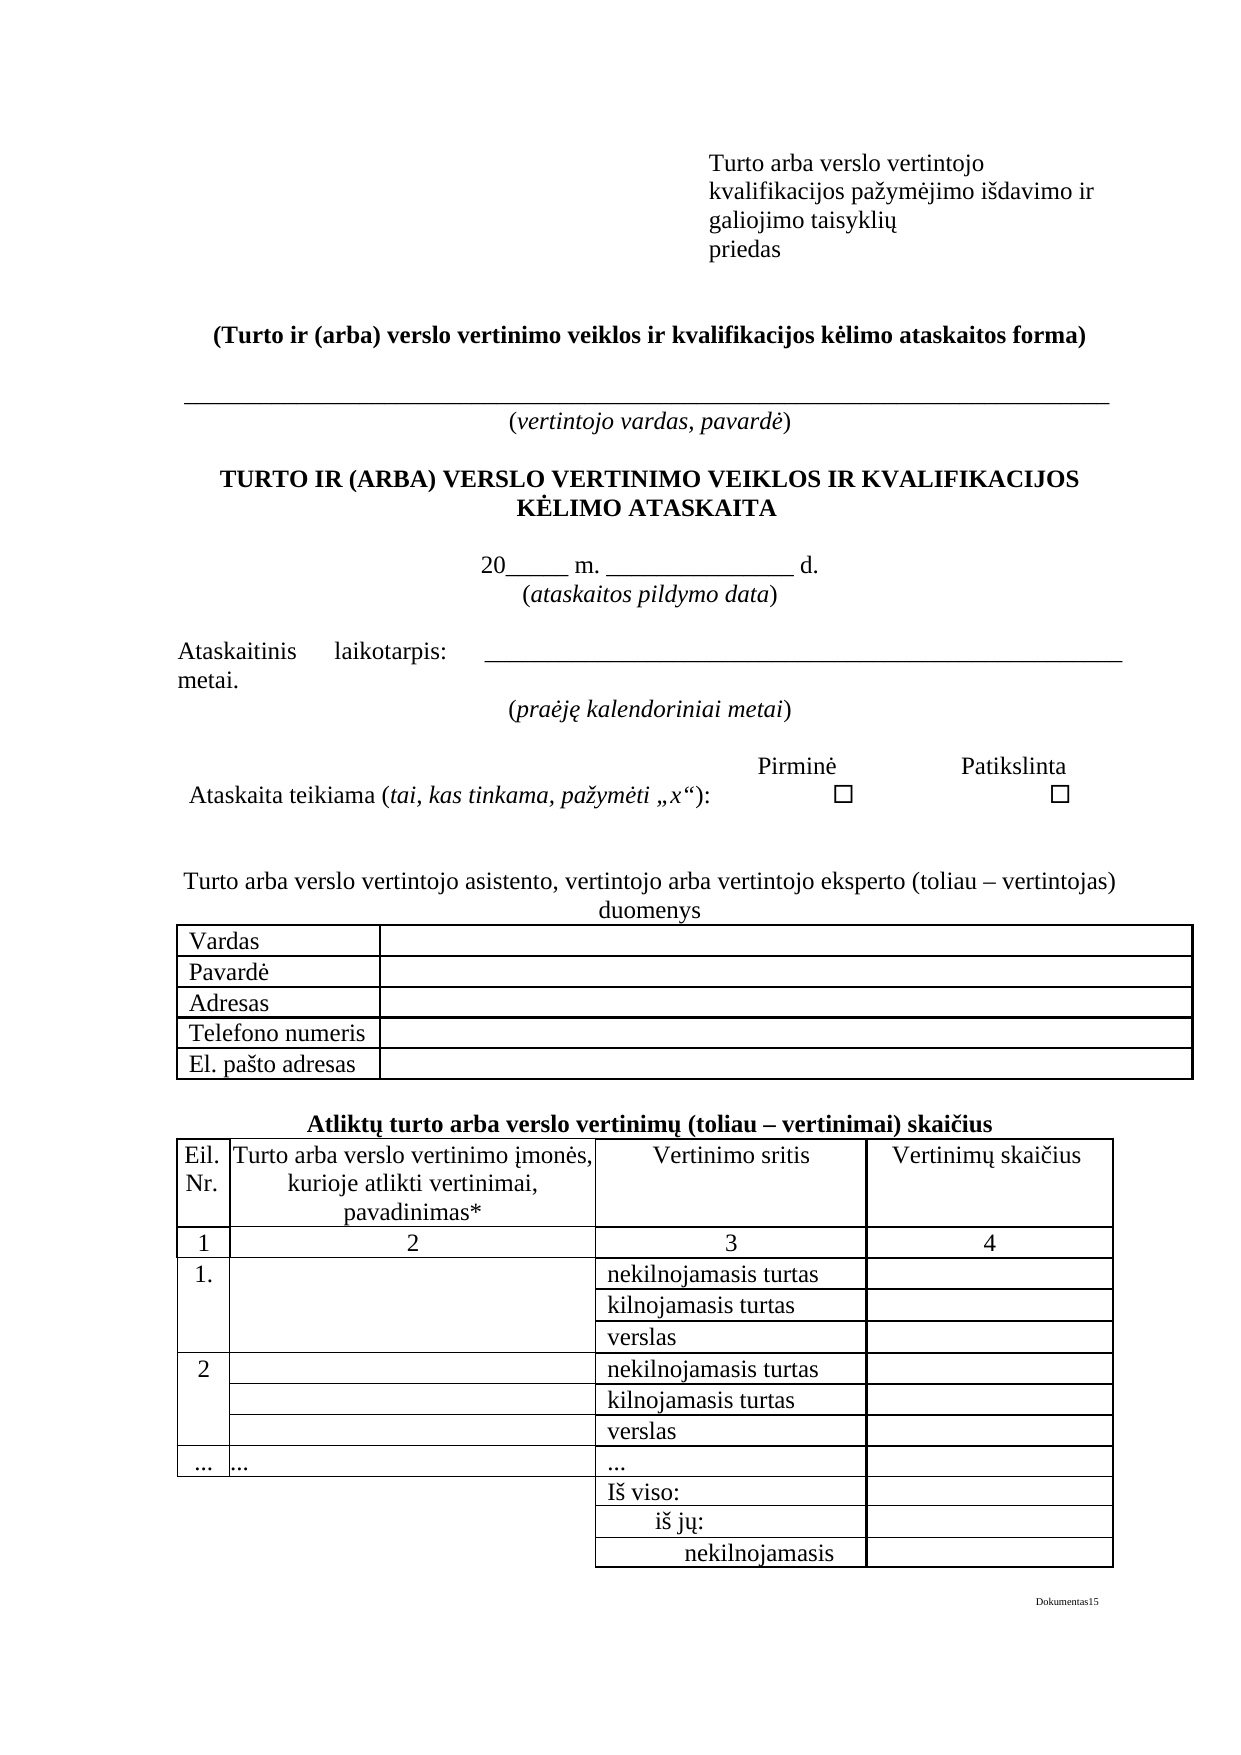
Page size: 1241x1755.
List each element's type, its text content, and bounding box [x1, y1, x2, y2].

table_header Turto arba verslo vertinimo įmonės, kurioje atlikti vertinimai, pavadinimas* [231, 1139, 595, 1226]
table_cell 4 [868, 1228, 1112, 1257]
table_cell nekilnojamasis [596, 1538, 865, 1566]
table_cell [177, 1477, 230, 1505]
text priedas [709, 234, 1122, 263]
table_cell [868, 1385, 1112, 1414]
table_cell 2 [231, 1227, 595, 1257]
text Turto arba verslo vertintojo asistento, vertintojo arba vertintojo eksperto (toliau – vertintojas) duomenys [177, 866, 1122, 924]
table_header Vertinimų skaičius [868, 1140, 1112, 1226]
table_cell [868, 1477, 1112, 1505]
table_cell Iš viso: [596, 1477, 865, 1505]
table_cell nekilnojamasis turtas [596, 1259, 865, 1288]
text 20_____ m. _______________ d. [177, 550, 1122, 579]
table_cell 1 [178, 1228, 229, 1257]
table_header Vardas [178, 926, 379, 955]
table_header Patikslinta [905, 751, 1122, 780]
table_cell El. pašto adresas [178, 1049, 379, 1078]
table_cell [868, 1290, 1112, 1320]
table_cell ... [596, 1447, 865, 1476]
table_cell [178, 1320, 229, 1352]
table_cell ... [178, 1446, 229, 1476]
table_cell ... [230, 1446, 595, 1476]
table_cell [381, 988, 1191, 1016]
table_header [177, 751, 688, 780]
table_cell [381, 1019, 1191, 1047]
text turto ir (arba) verslo vertinimo veiklos ir kvalifikacijos kėlimo ataskaita [177, 464, 1122, 521]
table_cell 3 [596, 1228, 865, 1257]
table_cell [178, 1414, 229, 1445]
table_header Pirminė [689, 751, 905, 780]
table_cell 2 [178, 1353, 229, 1383]
table_cell [868, 1506, 1112, 1537]
text Ataskaitinis laikotarpis: ___________________________________________________ metai. [177, 636, 1122, 694]
text (Turto ir (arba) verslo vertinimo veiklos ir kvalifikacijos kėlimo ataskaitos forma) [177, 320, 1122, 349]
table_cell [868, 1447, 1112, 1476]
table_cell [230, 1415, 595, 1445]
table_cell kilnojamasis turtas [596, 1290, 865, 1320]
table_cell nekilnojamasis turtas [596, 1354, 865, 1383]
table_cell [381, 957, 1191, 986]
text (praėję kalendoriniai metai) [177, 694, 1122, 723]
table_cell [381, 1049, 1191, 1078]
text Atliktų turto arba verslo vertinimų (toliau – vertinimai) skaičius [177, 1109, 1122, 1138]
table_cell kilnojamasis turtas [596, 1385, 865, 1414]
table_cell [868, 1259, 1112, 1288]
table_cell Pavardė [178, 957, 379, 986]
table_cell [230, 1288, 595, 1320]
table_cell iš jų: [596, 1506, 865, 1537]
table_header [381, 926, 1191, 955]
table_cell [868, 1538, 1112, 1566]
table_cell [230, 1353, 595, 1383]
table_cell [] [735, 780, 952, 809]
table_cell [868, 1416, 1112, 1445]
text (ataskaitos pildymo data) [177, 579, 1122, 608]
table_cell [230, 1505, 595, 1537]
table_cell [230, 1258, 595, 1288]
table_cell [230, 1320, 595, 1352]
table_cell [868, 1354, 1112, 1383]
table_cell [] [952, 780, 1168, 809]
table_header Vertinimo sritis [596, 1140, 865, 1226]
table_cell [178, 1288, 229, 1320]
table_header [1122, 751, 1168, 780]
table_cell [177, 1505, 230, 1537]
table_cell Telefono numeris [178, 1019, 379, 1047]
table_cell [178, 1383, 229, 1414]
text Turto arba verslo vertintojo kvalifikacijos pažymėjimo išdavimo ir galiojimo taisyklių [709, 148, 1122, 234]
table_cell verslas [596, 1322, 865, 1352]
table_cell [868, 1322, 1112, 1352]
table_cell 1. [178, 1258, 229, 1288]
table_cell Adresas [178, 988, 379, 1016]
text (vertintojo vardas, pavardė) [177, 406, 1122, 435]
table_cell Ataskaita teikiama (tai, kas tinkama, pažymėti „x“): [177, 780, 735, 809]
table_header Eil. Nr. [178, 1140, 229, 1226]
table_cell [177, 1537, 230, 1566]
table_cell [230, 1384, 595, 1414]
table_cell [230, 1537, 595, 1566]
table_cell verslas [596, 1416, 865, 1445]
table_cell [230, 1477, 595, 1505]
text __________________________________________________________________________ [177, 378, 1122, 406]
